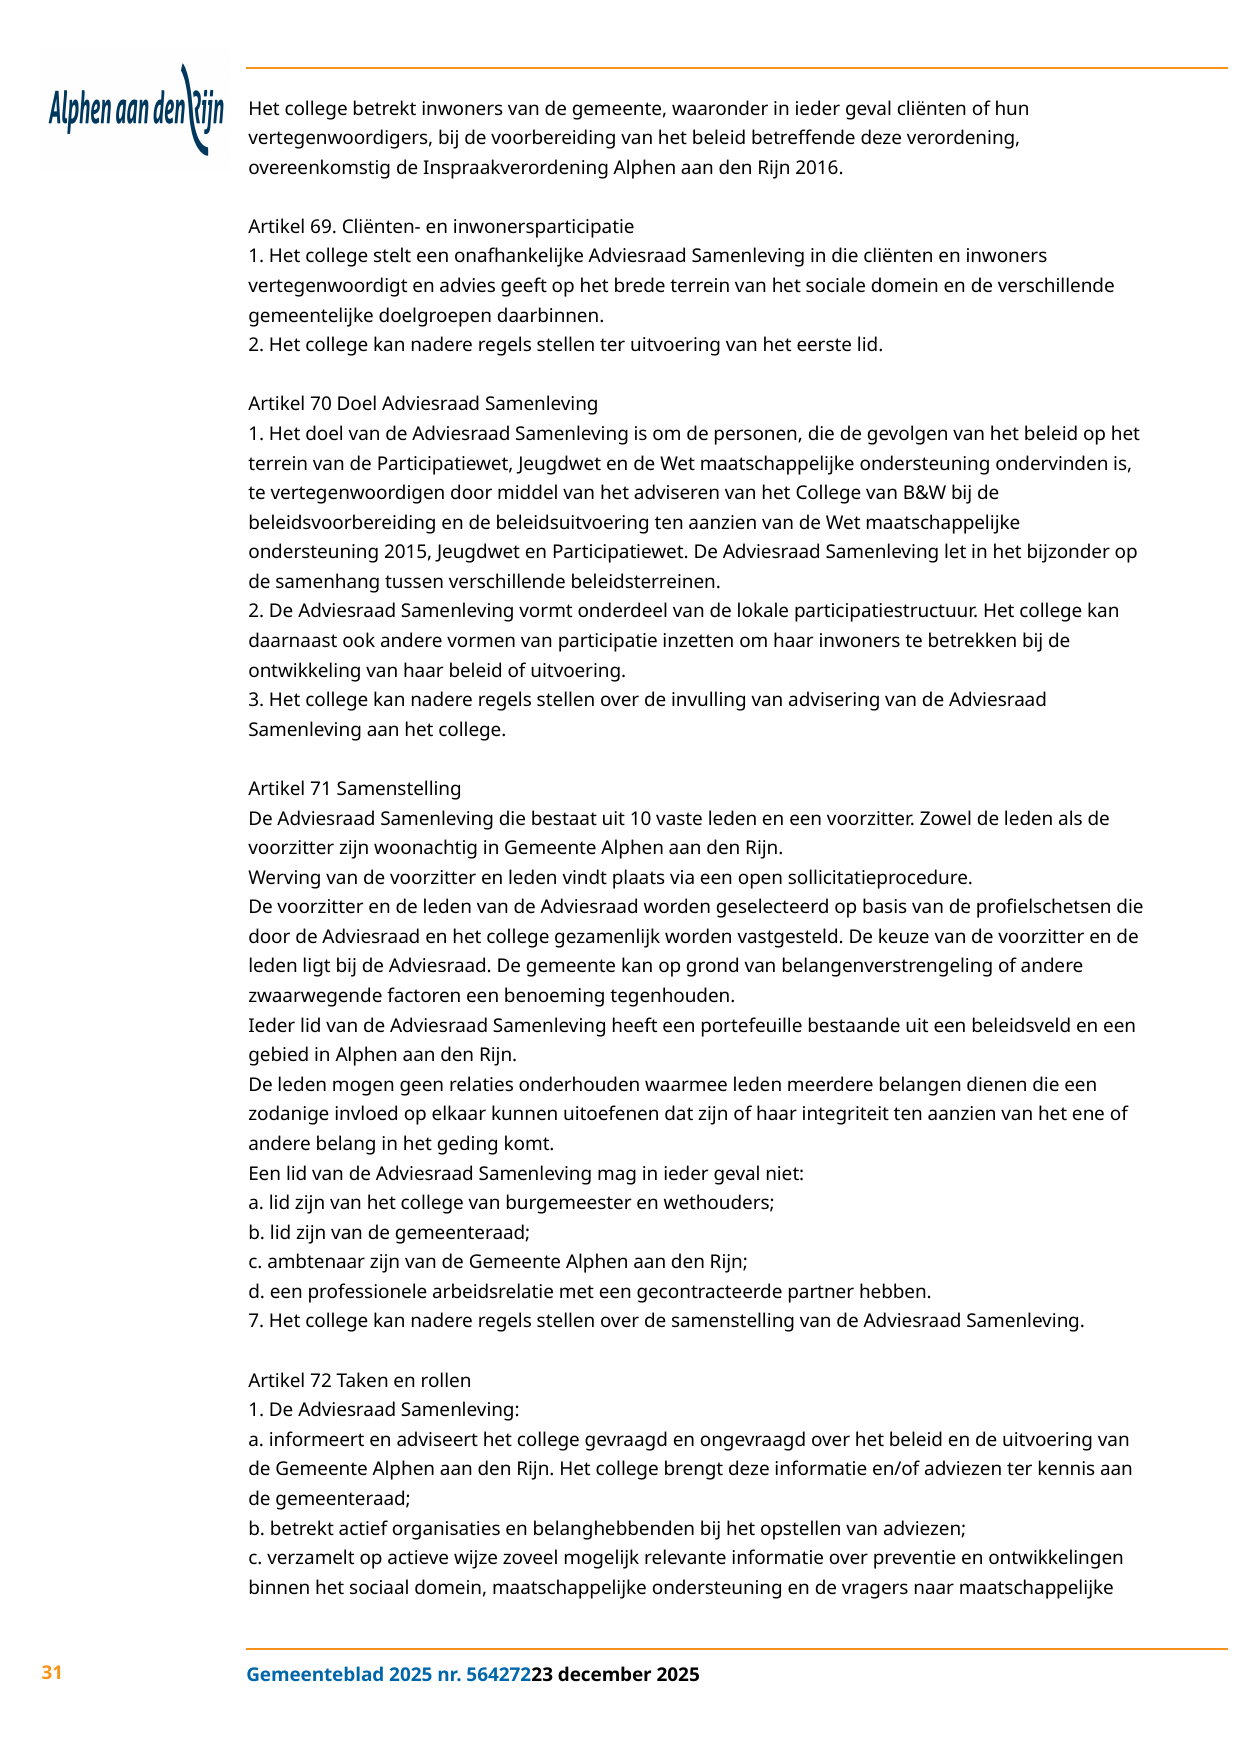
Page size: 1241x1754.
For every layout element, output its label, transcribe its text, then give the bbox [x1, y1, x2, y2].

text b. lid zijn van de gemeenteraad; [248, 1219, 1152, 1245]
text 7. Het college kan nadere regels stellen over de samenstelling van de Adviesraad Samenleving. [248, 1308, 1152, 1333]
text Artikel 71 Samenstelling [248, 775, 1152, 801]
text Ieder lid van de Adviesraad Samenleving heeft een portefeuille bestaande uit een beleidsveld en een gebied in Alphen aan den Rijn. [248, 1012, 1152, 1067]
text 1. Het doel van de Adviesraad Samenleving is om de personen, die de gevolgen van het beleid op het terrein van de Participatiewet, Jeugdwet en de Wet maatschappelijke ondersteuning ondervinden is, te vertegenwoordigen door middel van het adviseren van het College van B&W bij de beleidsvoorbereiding en de beleidsuitvoering ten aanzien van de Wet maatschappelijke ondersteuning 2015, Jeugdwet en Participatiewet. De Adviesraad Samenleving let in het bijzonder op de samenhang tussen verschillende beleidsterreinen. [248, 420, 1152, 594]
text a. lid zijn van het college van burgemeester en wethouders; [248, 1189, 1152, 1215]
text De voorzitter en de leden van de Adviesraad worden geselecteerd op basis van de profielschetsen die door de Adviesraad en het college gezamenlijk worden vastgesteld. De keuze van de voorzitter en de leden ligt bij de Adviesraad. De gemeente kan op grond van belangenverstrengeling of andere zwaarwegende factoren een benoeming tegenhouden. [248, 893, 1152, 1008]
text Het college betrekt inwoners van de gemeente, waaronder in ieder geval cliënten of hun vertegenwoordigers, bij de voorbereiding van het beleid betreffende deze verordening, overeenkomstig de Inspraakverordening Alphen aan den Rijn 2016. [248, 95, 1152, 180]
text 3. Het college kan nadere regels stellen over de invulling van advisering van de Adviesraad Samenleving aan het college. [248, 686, 1152, 742]
text Artikel 69. Cliënten- en inwonersparticipatie [248, 213, 1152, 239]
text c. ambtenaar zijn van de Gemeente Alphen aan den Rijn; [248, 1248, 1152, 1274]
text Artikel 72 Taken en rollen [248, 1367, 1152, 1393]
text De leden mogen geen relaties onderhouden waarmee leden meerdere belangen dienen die een zodanige invloed op elkaar kunnen uitoefenen dat zijn of haar integriteit ten aanzien van het ene of andere belang in het geding komt. [248, 1071, 1152, 1156]
text 2. De Adviesraad Samenleving vormt onderdeel van de lokale participatiestructuur. Het college kan daarnaast ook andere vormen van participatie inzetten om haar inwoners te betrekken bij de ontwikkeling van haar beleid of uitvoering. [248, 598, 1152, 683]
text Een lid van de Adviesraad Samenleving mag in ieder geval niet: [248, 1160, 1152, 1186]
text b. betrekt actief organisaties en belanghebbenden bij het opstellen van adviezen; [248, 1515, 1152, 1541]
picture [41, 47, 231, 172]
text 1. Het college stelt een onafhankelijke Adviesraad Samenleving in die cliënten en inwoners vertegenwoordigt en advies geeft op het brede terrein van het sociale domein en de verschillende gemeentelijke doelgroepen daarbinnen. [248, 243, 1152, 328]
text Artikel 70 Doel Adviesraad Samenleving [248, 391, 1152, 416]
text 1. De Adviesraad Samenleving: [248, 1396, 1152, 1422]
text Werving van de voorzitter en leden vindt plaats via een open sollicitatieprocedure. [248, 864, 1152, 890]
text a. informeert en adviseert het college gevraagd en ongevraagd over het beleid en de uitvoering van de Gemeente Alphen aan den Rijn. Het college brengt deze informatie en/of adviezen ter kennis aan de gemeenteraad; [248, 1426, 1152, 1511]
text De Adviesraad Samenleving die bestaat uit 10 vaste leden en een voorzitter. Zowel de leden als de voorzitter zijn woonachtig in Gemeente Alphen aan den Rijn. [248, 805, 1152, 860]
text c. verzamelt op actieve wijze zoveel mogelijk relevante informatie over preventie en ontwikkelingen binnen het sociaal domein, maatschappelijke ondersteuning en de vragers naar maatschappelijke [248, 1544, 1152, 1600]
text 2. Het college kan nadere regels stellen ter uitvoering van het eerste lid. [248, 331, 1152, 357]
text d. een professionele arbeidsrelatie met een gecontracteerde partner hebben. [248, 1278, 1152, 1304]
